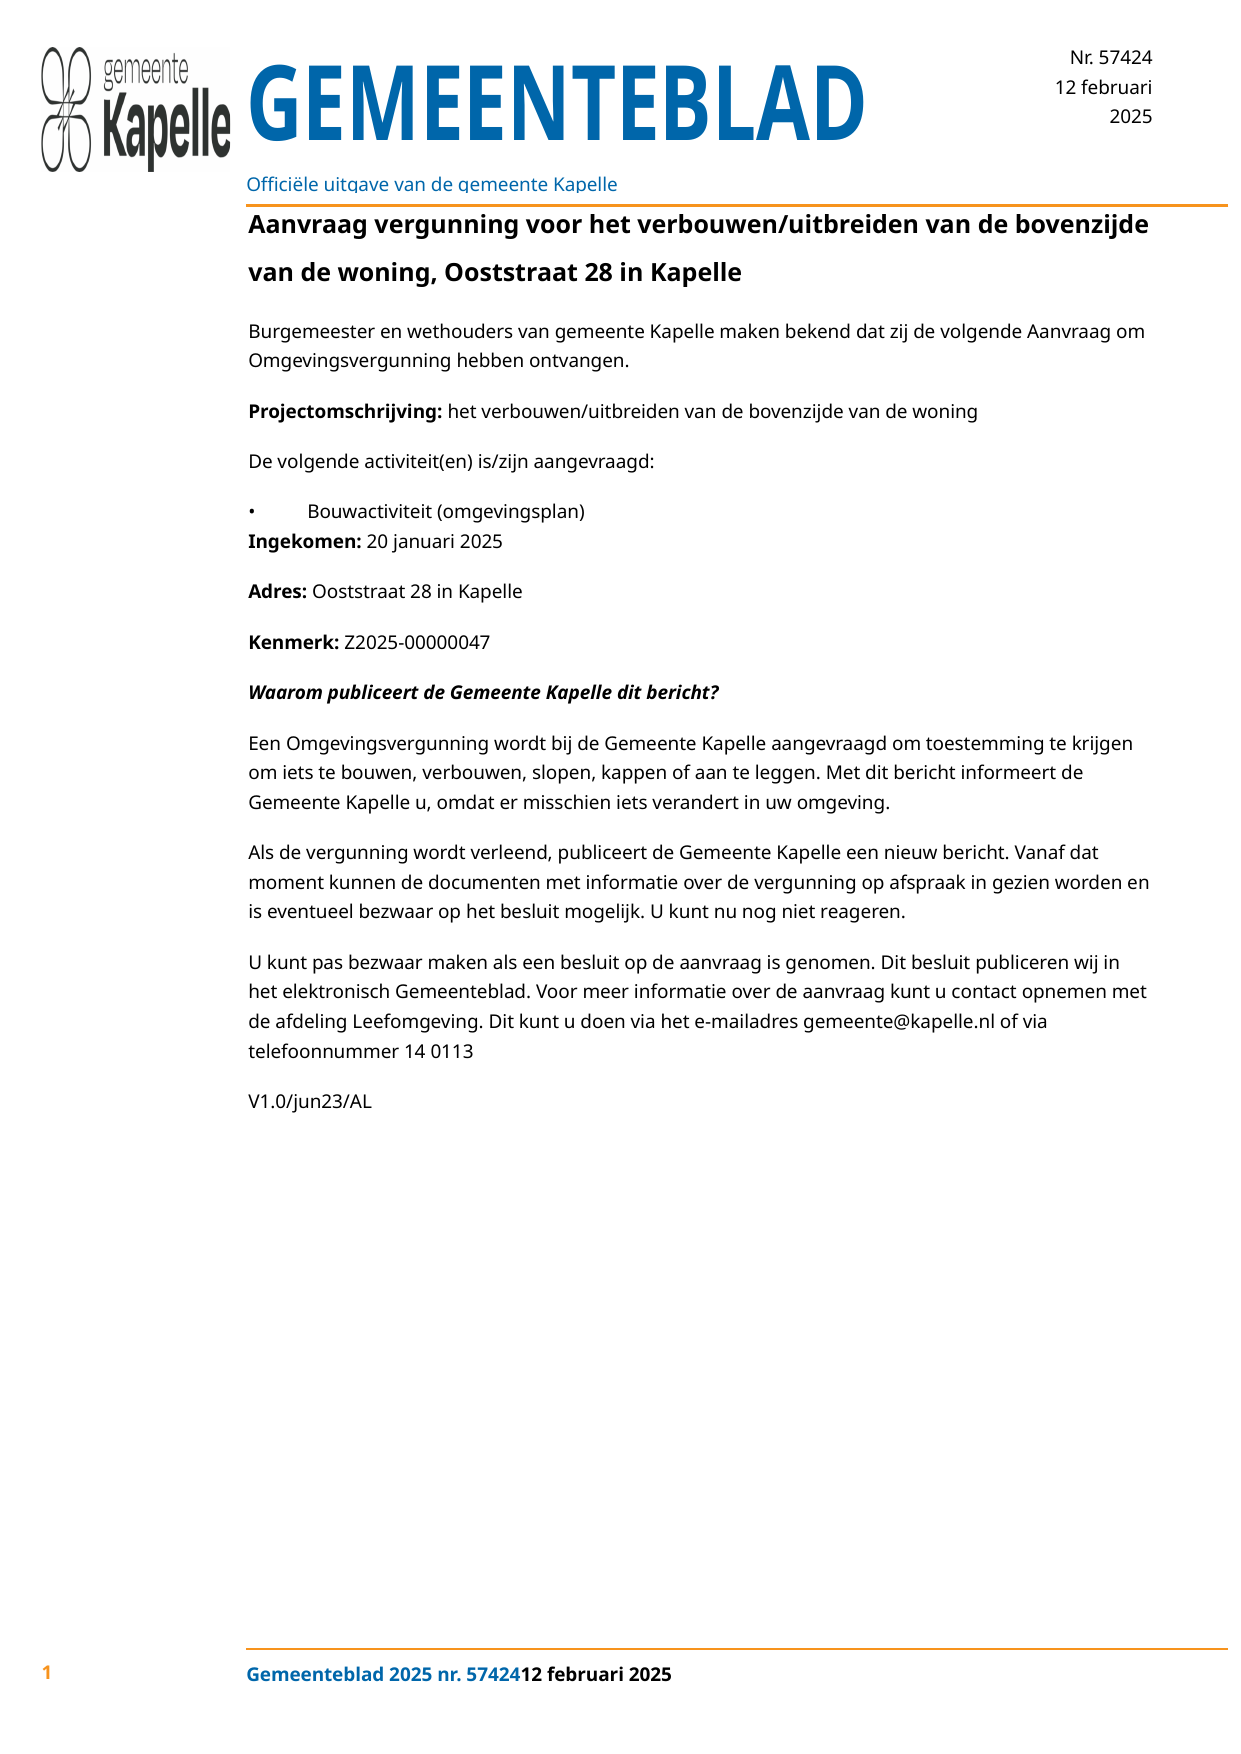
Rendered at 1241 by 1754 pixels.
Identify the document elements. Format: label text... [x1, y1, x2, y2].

text Kenmerk: Z2025-00000047 [248, 629, 1152, 655]
text Adres: Ooststraat 28 in Kapelle [248, 579, 1152, 604]
text Ingekomen: 20 januari 2025 [248, 528, 1152, 554]
text Waarom publiceert de Gemeente Kapelle dit bericht? [248, 679, 1152, 705]
text Burgemeester en wethouders van gemeente Kapelle maken bekend dat zij de volgende Aanvraag om Omgevingsvergunning hebben ontvangen. [248, 318, 1152, 373]
text V1.0/jun23/AL [248, 1088, 1152, 1114]
text De volgende activiteit(en) is/zijn aangevraagd: [248, 448, 1152, 474]
text Projectomschrijving: het verbouwen/uitbreiden van de bovenzijde van de woning [248, 398, 1152, 424]
text Aanvraag vergunning voor het verbouwen/uitbreiden van de bovenzijde van de woning, Ooststraat 28 in Kapelle [248, 207, 1152, 288]
list Bouwactiviteit (omgevingsplan) [248, 499, 1152, 524]
text Een Omgevingsvergunning wordt bij de Gemeente Kapelle aangevraagd om toestemming te krijgen om iets te bouwen, verbouwen, slopen, kappen of aan te leggen. Met dit bericht informeert de Gemeente Kapelle u, omdat er misschien iets verandert in uw omgeving. [248, 730, 1152, 815]
text U kunt pas bezwaar maken als een besluit op de aanvraag is genomen. Dit besluit publiceren wij in het elektronisch Gemeenteblad. Voor meer informatie over de aanvraag kunt u contact opnemen met de afdeling Leefomgeving. Dit kunt u doen via het e-mailadres gemeente@kapelle.nl of via telefoonnummer 14 0113 [248, 949, 1152, 1064]
text Als de vergunning wordt verleend, publiceert de Gemeente Kapelle een nieuw bericht. Vanaf dat moment kunnen de documenten met informatie over de vergunning op afspraak in gezien worden en is eventueel bezwaar op het besluit mogelijk. U kunt nu nog niet reageren. [248, 839, 1152, 924]
picture [41, 47, 231, 172]
